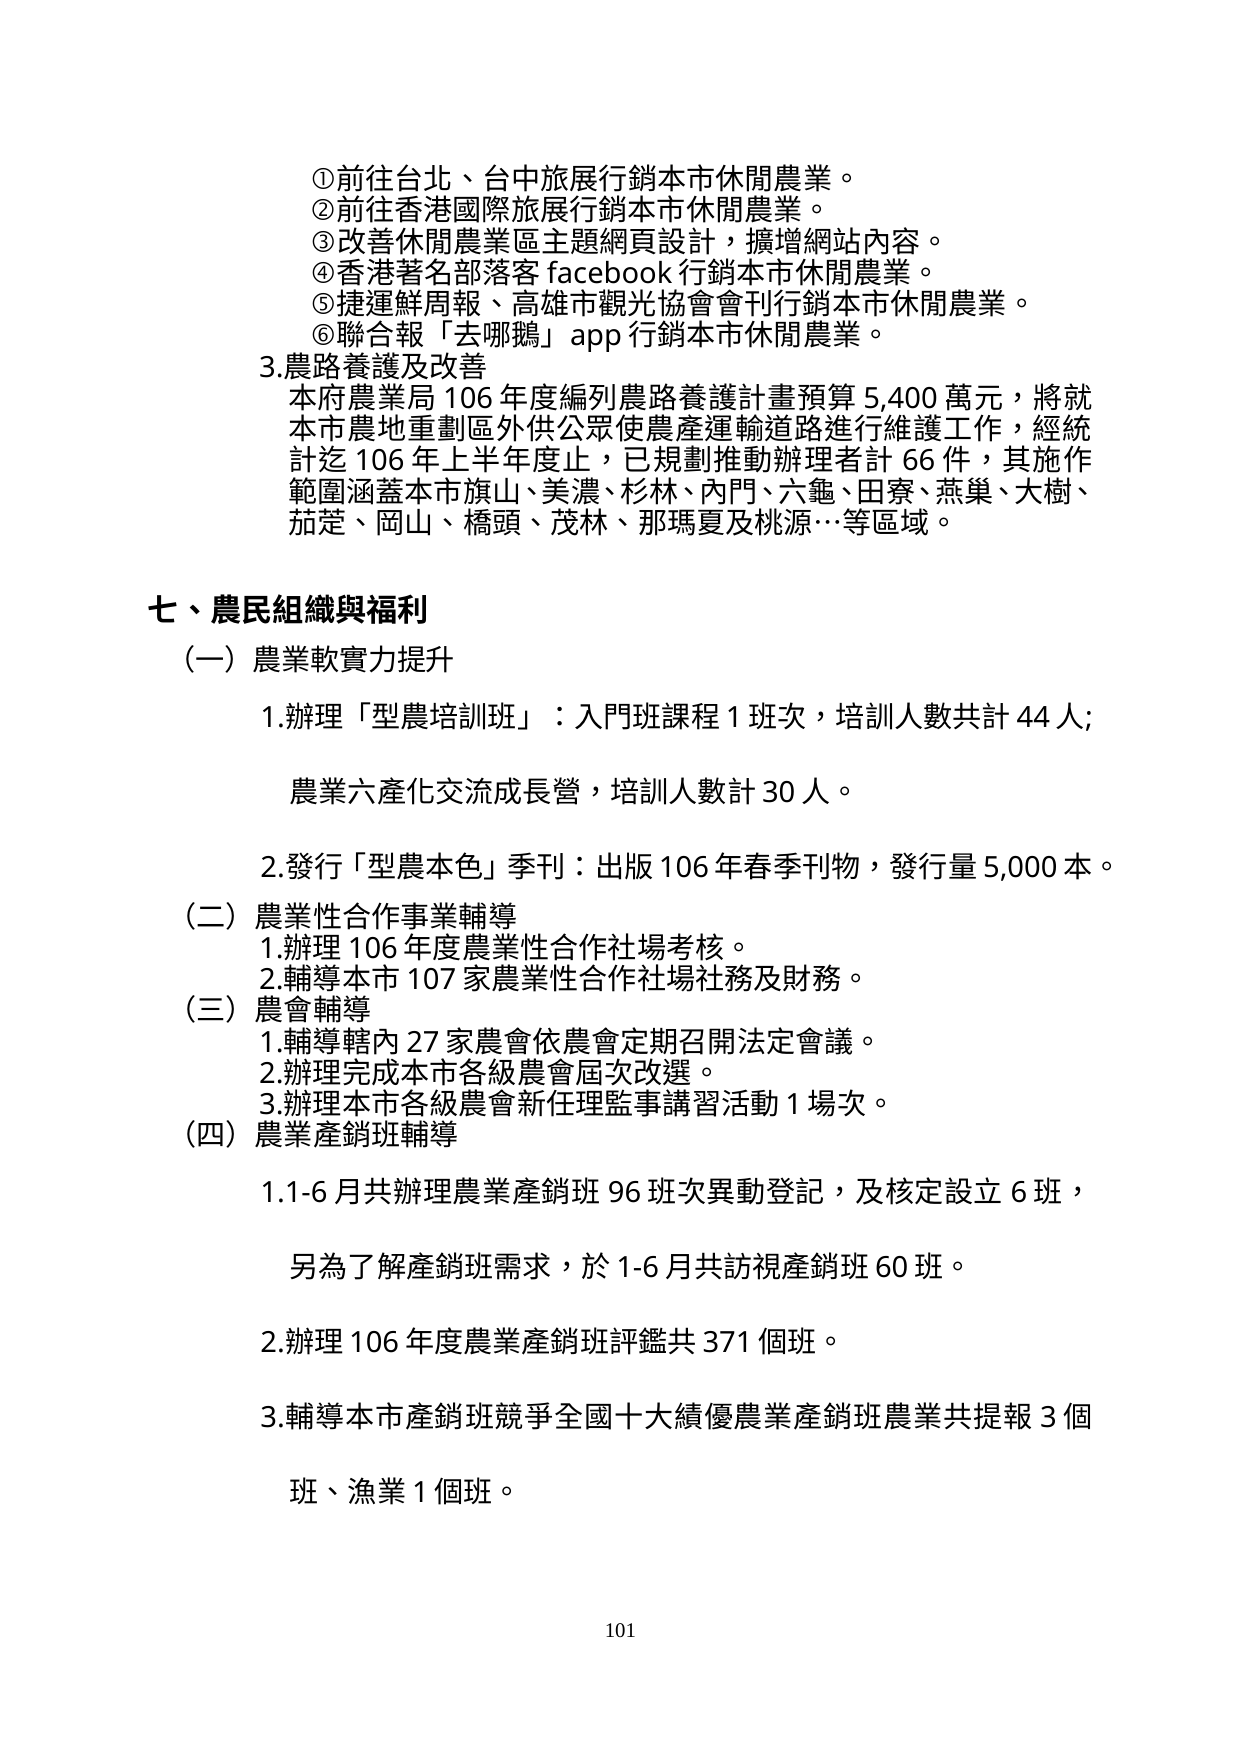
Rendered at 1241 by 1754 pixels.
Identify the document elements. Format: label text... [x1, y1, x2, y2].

text 前往香港國際旅展行銷本市休閒農業。 [310, 196, 1092, 227]
text 3.農路養護及改善 [259, 352, 1092, 383]
text 1.辦理「型農培訓班」：入門班課程1班次，培訓人數共計44人; 農業六產化交流成長營，培訓人數計30人。 [260, 677, 1092, 827]
text （四）農業產銷班輔導 [148, 1121, 1092, 1152]
text 3.輔導本市產銷班競爭全國十大績優農業產銷班農業共提報3個班、漁業1個班。 [260, 1377, 1092, 1527]
text 1.輔導轄內27家農會依農會定期召開法定會議。 [259, 1027, 1092, 1058]
text （二）農業性合作事業輔導 [148, 902, 1092, 933]
text 香港著名部落客facebook行銷本市休閒農業。 [310, 258, 1092, 289]
text 2.發行「型農本色」季刊：出版106年春季刊物，發行量5,000本。 [260, 827, 1092, 902]
text 本府農業局106年度編列農路養護計畫預算5,400萬元，將就本市農地重劃區外供公眾使農產運輸道路進行維護工作，經統計迄106年上半年度止，已規劃推動辦理者計66件，其施作範圍涵蓋本市旗山、美濃、杉林、內門、六龜、田寮、燕巢、大樹、茄萣、岡山、橋頭、茂林、那瑪夏及桃源…等區域。 [288, 383, 1092, 539]
text 聯合報「去哪鵝」app行銷本市休閒農業。 [310, 321, 1092, 352]
text 2.辦理完成本市各級農會屆次改選。 [259, 1058, 1092, 1089]
text 捷運鮮周報、高雄市觀光協會會刊行銷本市休閒農業。 [310, 289, 1092, 321]
text 3.辦理本市各級農會新任理監事講習活動1場次。 [259, 1089, 1092, 1121]
text （三）農會輔導 [148, 996, 1092, 1027]
text 2.輔導本市107家農業性合作社場社務及財務。 [259, 964, 1092, 996]
text 1.1-6月共辦理農業產銷班96班次異動登記，及核定設立6班，另為了解產銷班需求，於1-6月共訪視產銷班60班。 [260, 1152, 1092, 1302]
text 1.辦理106年度農業性合作社場考核。 [259, 933, 1092, 964]
text 七、農民組織與福利 [148, 571, 1092, 646]
text （一）農業軟實力提升 [166, 646, 1092, 677]
text 前往台北、台中旅展行銷本市休閒農業。 [310, 164, 1092, 196]
text 改善休閒農業區主題網頁設計，擴增網站內容。 [310, 227, 1092, 258]
text 2.辦理106年度農業產銷班評鑑共371個班。 [260, 1302, 1092, 1377]
